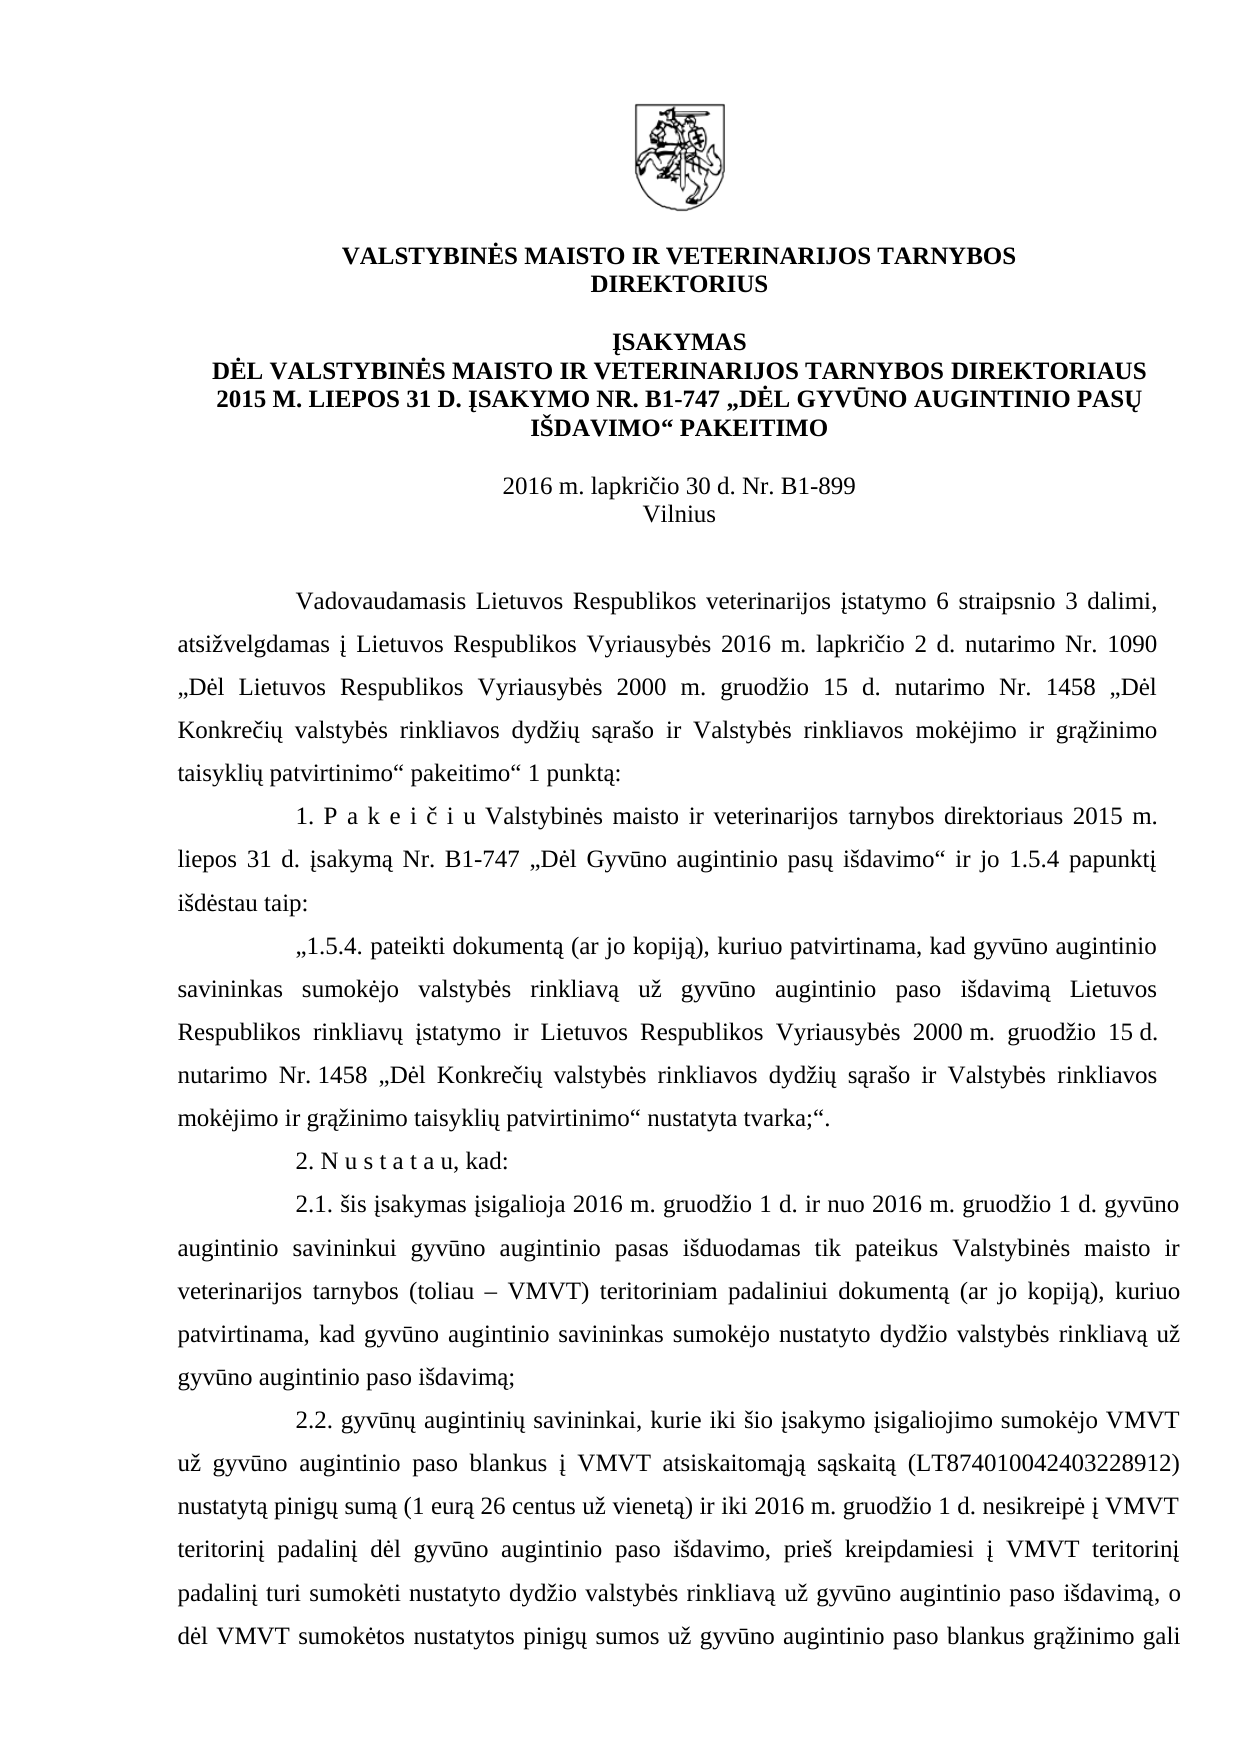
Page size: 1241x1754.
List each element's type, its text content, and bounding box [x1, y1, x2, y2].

text Vadovaudamasis Lietuvos Respublikos veterinarijos įstatymo 6 straipsnio 3 dalimi, atsižvelgdamas į Lietuvos Respublikos Vyriausybės 2016 m. lapkričio 2 d. nutarimo Nr. 1090 „Dėl Lietuvos Respublikos Vyriausybės 2000 m. gruodžio 15 d. nutarimo Nr. 1458 „Dėl Konkrečių valstybės rinkliavos dydžių sąrašo ir Valstybės rinkliavos mokėjimo ir grąžinimo taisyklių patvirtinimo“ pakeitimo“ 1 punktą: [177, 586, 1158, 787]
text 2.2. gyvūnų augintinių savininkai, kurie iki šio įsakymo įsigaliojimo sumokėjo VMVT už gyvūno augintinio paso blankus į VMVT atsiskaitomąją sąskaitą (LT874010042403228912) nustatytą pinigų sumą (1 eurą 26 centus už vienetą) ir iki 2016 m. gruodžio 1 d. nesikreipė į VMVT teritorinį padalinį dėl gyvūno augintinio paso išdavimo, prieš kreipdamiesi į VMVT teritorinį padalinį turi sumokėti nustatyto dydžio valstybės rinkliavą už gyvūno augintinio paso išdavimą, o dėl VMVT sumokėtos nustatytos pinigų sumos už gyvūno augintinio paso blankus grąžinimo gali [177, 1405, 1181, 1649]
text DĖL VALSTYBINĖS MAISTO IR VETERINARIJOS TARNYBOS DIREKTORIAUS [177, 356, 1181, 384]
text DIREKTORIUS [177, 269, 1181, 298]
text 2015 M. LIEPOS 31 D. ĮSAKYMO NR. B1-747 „DĖL GYVŪNO AUGINTINIO PASŲ IŠDAVIMO“ PAKEITIMO [177, 384, 1181, 442]
text ĮSAKYMAS [177, 327, 1181, 356]
text 1. P a k e i č i u Valstybinės maisto ir veterinarijos tarnybos direktoriaus 2015 m. liepos 31 d. įsakymą Nr. B1-747 „Dėl Gyvūno augintinio pasų išdavimo“ ir jo 1.5.4 papunktį išdėstau taip: [177, 801, 1158, 916]
text Vilnius [177, 499, 1181, 528]
text VALSTYBINĖS MAISTO IR VETERINARIJOS TARNYBOS [177, 241, 1181, 269]
text 2.1. šis įsakymas įsigalioja 2016 m. gruodžio 1 d. ir nuo 2016 m. gruodžio 1 d. gyvūno augintinio savininkui gyvūno augintinio pasas išduodamas tik pateikus Valstybinės maisto ir veterinarijos tarnybos (toliau – VMVT) teritoriniam padaliniui dokumentą (ar jo kopiją), kuriuo patvirtinama, kad gyvūno augintinio savininkas sumokėjo nustatyto dydžio valstybės rinkliavą už gyvūno augintinio paso išdavimą; [177, 1189, 1181, 1391]
text „1.5.4. pateikti dokumentą (ar jo kopiją), kuriuo patvirtinama, kad gyvūno augintinio savininkas sumokėjo valstybės rinkliavą už gyvūno augintinio paso išdavimą Lietuvos Respublikos rinkliavų įstatymo ir Lietuvos Respublikos Vyriausybės 2000 m. gruodžio 15 d. nutarimo Nr. 1458 „Dėl Konkrečių valstybės rinkliavos dydžių sąrašo ir Valstybės rinkliavos mokėjimo ir grąžinimo taisyklių patvirtinimo“ nustatyta tvarka;“. [177, 931, 1158, 1132]
text 2016 m. lapkričio 30 d. Nr. B1-899 [177, 471, 1181, 499]
text 2. N u s t a t a u, kad: [177, 1146, 1181, 1175]
